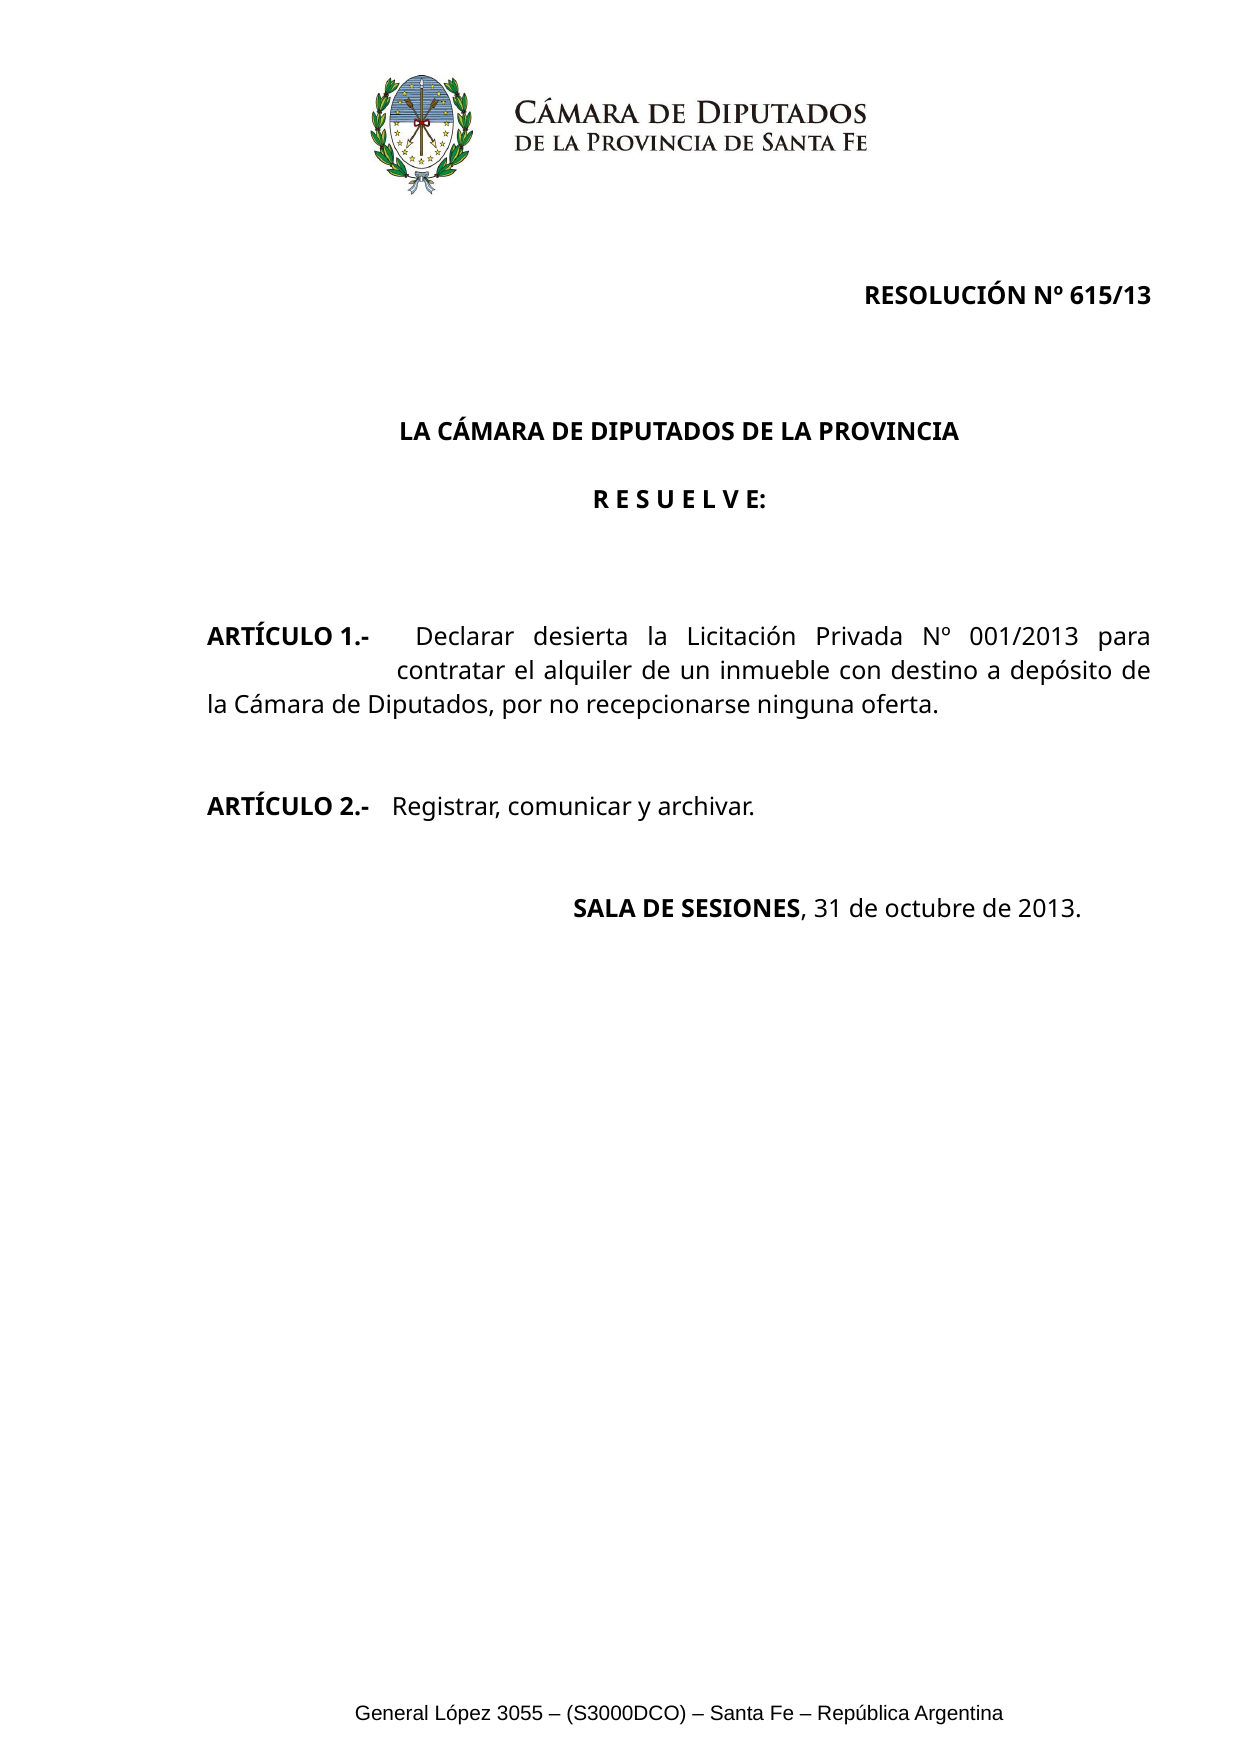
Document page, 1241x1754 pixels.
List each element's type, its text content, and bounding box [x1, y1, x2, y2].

text LA CÁMARA DE DIPUTADOS DE LA PROVINCIA [207, 414, 1152, 448]
text Declarar desierta la Licitación Privada Nº 001/2013 para contratar el alquiler de un inmueble con destino a depósito de la Cámara de Diputados, por no recepcionarse ninguna oferta. [207, 618, 1152, 721]
text RESOLUCIÓN Nº 615/13 [207, 278, 1152, 312]
text R E S U E L V E: [207, 482, 1152, 516]
table_header ARTÍCULO 1.- [207, 618, 396, 669]
picture [370, 75, 867, 199]
text Registrar, comunicar y archivar. [392, 789, 1152, 823]
table_header ARTÍCULO 2.- [207, 789, 392, 839]
text SALA DE SESIONES, 31 de octubre de 2013. [502, 891, 1152, 925]
